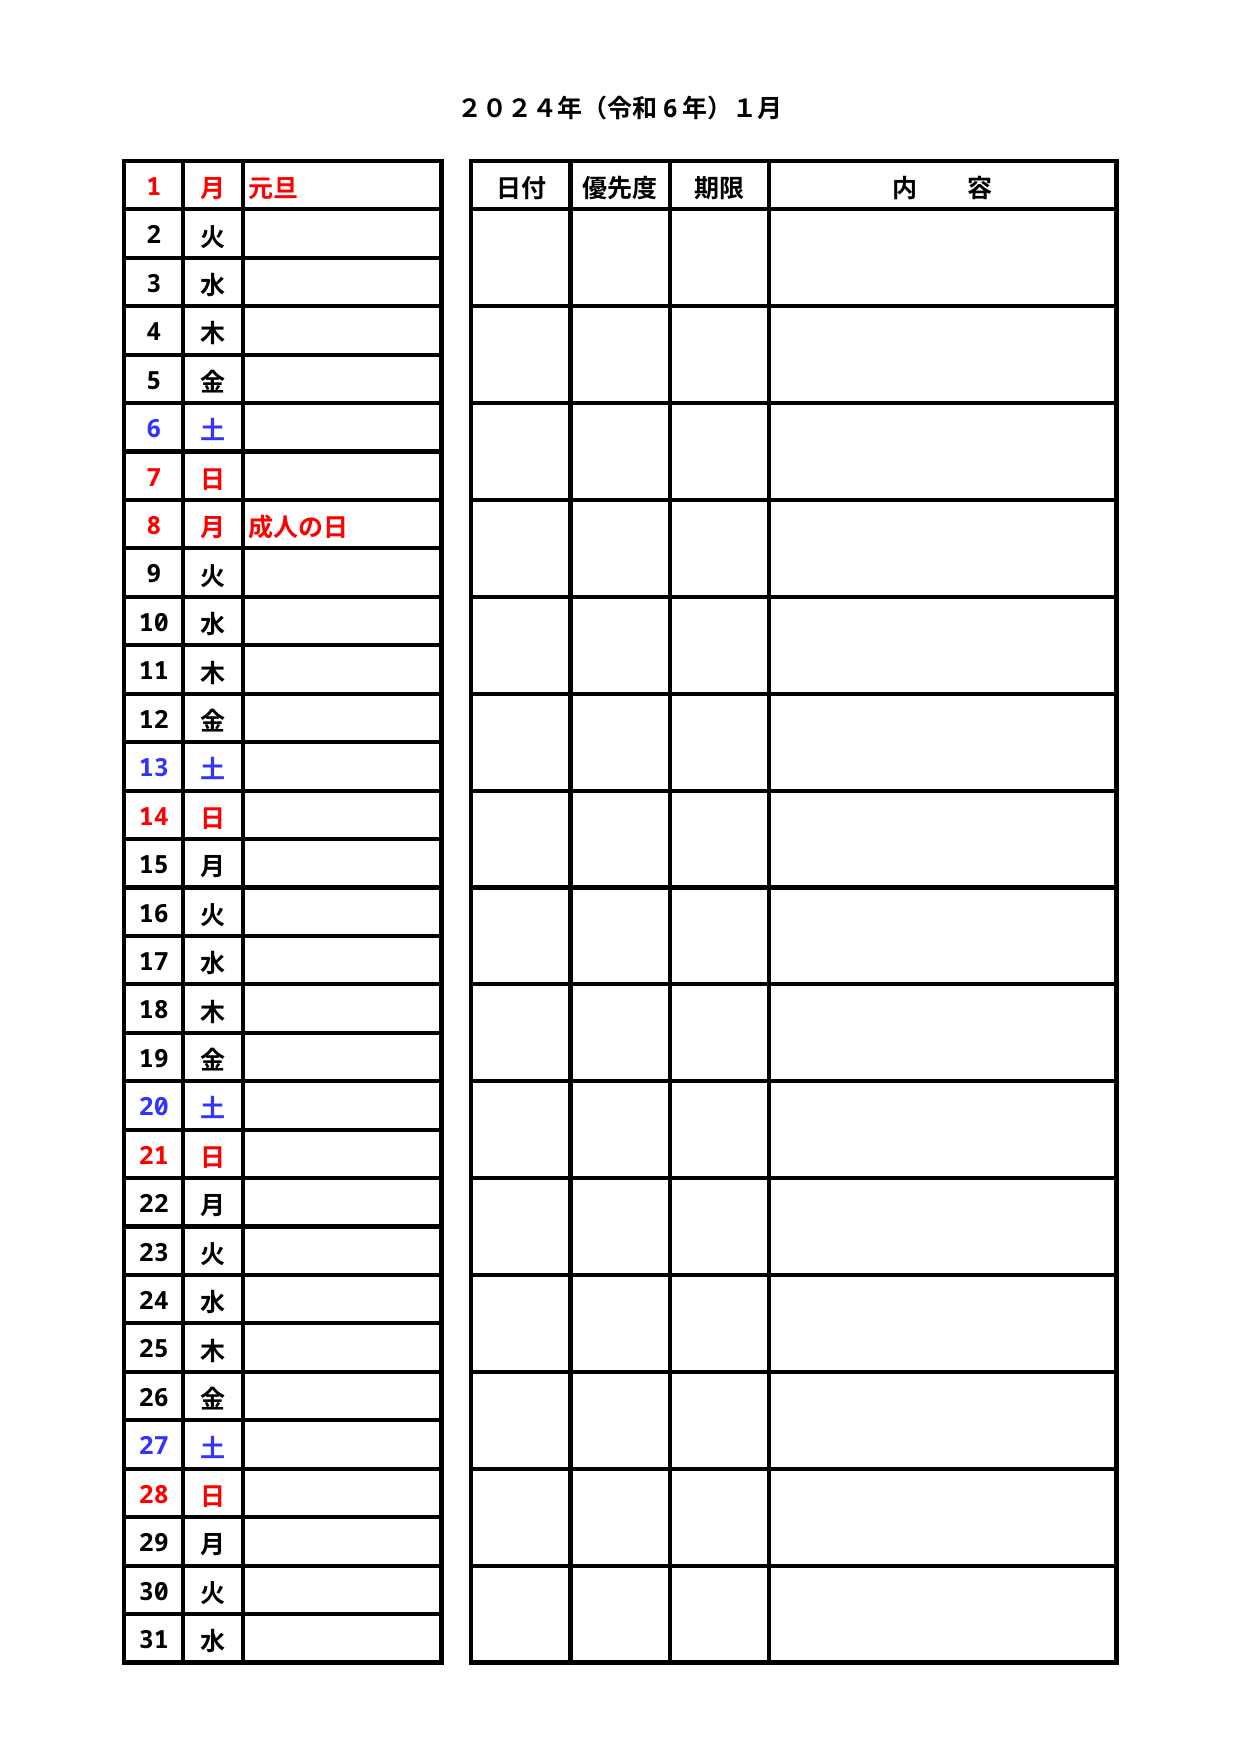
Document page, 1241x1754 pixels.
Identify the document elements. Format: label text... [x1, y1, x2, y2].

table_cell 日 [185, 793, 241, 837]
table_cell 木 [185, 308, 241, 352]
table_cell [672, 502, 767, 595]
table_cell [573, 502, 668, 595]
table_header ２０２４年（令和6年）１月 [118, 83, 1122, 1670]
table_cell [245, 744, 439, 788]
table_cell 14 [126, 793, 181, 837]
table_header 月 [185, 163, 241, 207]
table_cell [573, 890, 668, 982]
table_cell 月 [185, 841, 241, 885]
table_cell [473, 1374, 568, 1467]
table_cell 3 [126, 260, 181, 304]
table_cell 水 [185, 1616, 241, 1660]
table_cell [573, 211, 668, 304]
table_cell [771, 1471, 1114, 1563]
table_cell [573, 696, 668, 788]
table_cell 17 [126, 938, 181, 982]
table_cell [245, 986, 439, 1031]
table_cell 月 [185, 502, 241, 546]
table_cell [245, 1277, 439, 1321]
table_cell [573, 793, 668, 885]
table_cell [473, 1471, 568, 1563]
table_cell [245, 308, 439, 352]
table_cell 日 [185, 1132, 241, 1176]
table_cell [573, 986, 668, 1079]
table_cell 土 [185, 1083, 241, 1127]
table_cell [672, 793, 767, 885]
table_cell 成人の日 [245, 502, 439, 546]
table_cell 金 [185, 1035, 241, 1079]
table_cell [473, 890, 568, 982]
table_cell 金 [185, 1374, 241, 1418]
table_header 期限 [672, 163, 767, 207]
table_cell 8 [126, 502, 181, 546]
table_cell 20 [126, 1083, 181, 1127]
table_cell [573, 1083, 668, 1176]
table_cell 火 [185, 211, 241, 256]
table_cell [245, 647, 439, 692]
table_cell [771, 308, 1114, 401]
table_cell 26 [126, 1374, 181, 1418]
table_cell [672, 1180, 767, 1273]
table_cell [473, 308, 568, 401]
table_cell [245, 1180, 439, 1224]
table_header 内 容 [771, 163, 1114, 207]
table_cell [245, 211, 439, 256]
table_cell 31 [126, 1616, 181, 1660]
table_cell 土 [185, 1422, 241, 1467]
table_cell [473, 986, 568, 1079]
table_cell [245, 938, 439, 982]
table_cell [245, 841, 439, 885]
table_header 優先度 [573, 163, 668, 207]
table_cell 29 [126, 1519, 181, 1563]
table_cell [245, 454, 439, 498]
table_cell [245, 599, 439, 643]
table_cell [771, 211, 1114, 304]
table_cell [771, 599, 1114, 692]
table_cell [245, 1568, 439, 1612]
table_cell 水 [185, 599, 241, 643]
table_cell [245, 1374, 439, 1418]
table_cell [771, 793, 1114, 885]
table_cell [672, 696, 767, 788]
table_cell [245, 1083, 439, 1127]
table_cell 木 [185, 647, 241, 692]
table_cell [473, 599, 568, 692]
table_cell [771, 405, 1114, 498]
table_cell 27 [126, 1422, 181, 1467]
table_cell 25 [126, 1325, 181, 1370]
table_cell 火 [185, 1568, 241, 1612]
table_cell [245, 260, 439, 304]
table_cell [771, 1083, 1114, 1176]
table_cell 土 [185, 405, 241, 449]
table_cell 火 [185, 550, 241, 595]
table_cell 2 [126, 211, 181, 256]
table_cell 23 [126, 1229, 181, 1273]
table_cell [672, 1471, 767, 1563]
table_cell [771, 1180, 1114, 1273]
table_cell [245, 1035, 439, 1079]
table_cell 7 [126, 454, 181, 498]
table_cell [672, 890, 767, 982]
table_cell [573, 1568, 668, 1660]
table_cell [672, 308, 767, 401]
table_cell 土 [185, 744, 241, 788]
table_cell [473, 1568, 568, 1660]
table_header 日付 [473, 163, 568, 207]
table_cell [573, 1277, 668, 1370]
table_cell 16 [126, 890, 181, 934]
table_cell 15 [126, 841, 181, 885]
table_cell [473, 696, 568, 788]
table_cell [771, 696, 1114, 788]
table_cell 金 [185, 357, 241, 401]
table_cell [672, 405, 767, 498]
table_cell 21 [126, 1132, 181, 1176]
table_cell 日 [185, 454, 241, 498]
table_cell 月 [185, 1180, 241, 1224]
table_cell [245, 550, 439, 595]
table_cell [473, 1277, 568, 1370]
table_cell 18 [126, 986, 181, 1031]
table_cell 火 [185, 1229, 241, 1273]
table_cell [573, 1374, 668, 1467]
table_cell [245, 890, 439, 934]
table_cell [672, 599, 767, 692]
table_cell 19 [126, 1035, 181, 1079]
table_cell [573, 308, 668, 401]
table_cell [473, 1180, 568, 1273]
table_cell 12 [126, 696, 181, 740]
table_cell [245, 793, 439, 837]
table_cell [771, 1277, 1114, 1370]
table_cell 9 [126, 550, 181, 595]
table_cell 5 [126, 357, 181, 401]
table_cell [473, 502, 568, 595]
table_header 元旦 [245, 163, 439, 207]
table_cell 日 [185, 1471, 241, 1515]
table_cell [245, 1471, 439, 1515]
table_cell 水 [185, 1277, 241, 1321]
table_cell [245, 1132, 439, 1176]
table_cell 水 [185, 938, 241, 982]
table_cell [771, 1568, 1114, 1660]
table_cell [473, 1083, 568, 1176]
table_cell [672, 1568, 767, 1660]
table_cell [245, 1616, 439, 1660]
table_cell [573, 599, 668, 692]
table_header 1 [126, 163, 181, 207]
table_cell 火 [185, 890, 241, 934]
table_cell [245, 1229, 439, 1273]
table_cell [771, 502, 1114, 595]
table_cell [672, 1277, 767, 1370]
table_cell 金 [185, 696, 241, 740]
table_cell [245, 357, 439, 401]
table_cell 11 [126, 647, 181, 692]
table_cell 10 [126, 599, 181, 643]
table_cell 30 [126, 1568, 181, 1612]
table_header [444, 159, 469, 1660]
table_cell 24 [126, 1277, 181, 1321]
table_cell [473, 405, 568, 498]
table_cell [771, 986, 1114, 1079]
table_cell [473, 211, 568, 304]
table_cell 22 [126, 1180, 181, 1224]
table_cell [245, 1325, 439, 1370]
table_cell [672, 1374, 767, 1467]
table_cell [771, 1374, 1114, 1467]
table_cell [473, 793, 568, 885]
table_cell [245, 1519, 439, 1563]
table_cell [245, 1422, 439, 1467]
table_cell 水 [185, 260, 241, 304]
table_cell 6 [126, 405, 181, 449]
table_cell [672, 211, 767, 304]
table_cell 月 [185, 1519, 241, 1563]
table_cell [573, 405, 668, 498]
table_cell 13 [126, 744, 181, 788]
table_cell 木 [185, 986, 241, 1031]
table_cell [245, 405, 439, 449]
table_cell [245, 696, 439, 740]
table_cell 4 [126, 308, 181, 352]
table_cell [672, 986, 767, 1079]
table_cell [573, 1180, 668, 1273]
table_cell [573, 1471, 668, 1563]
table_cell [672, 1083, 767, 1176]
table_cell 28 [126, 1471, 181, 1515]
table_cell [771, 890, 1114, 982]
table_cell 木 [185, 1325, 241, 1370]
